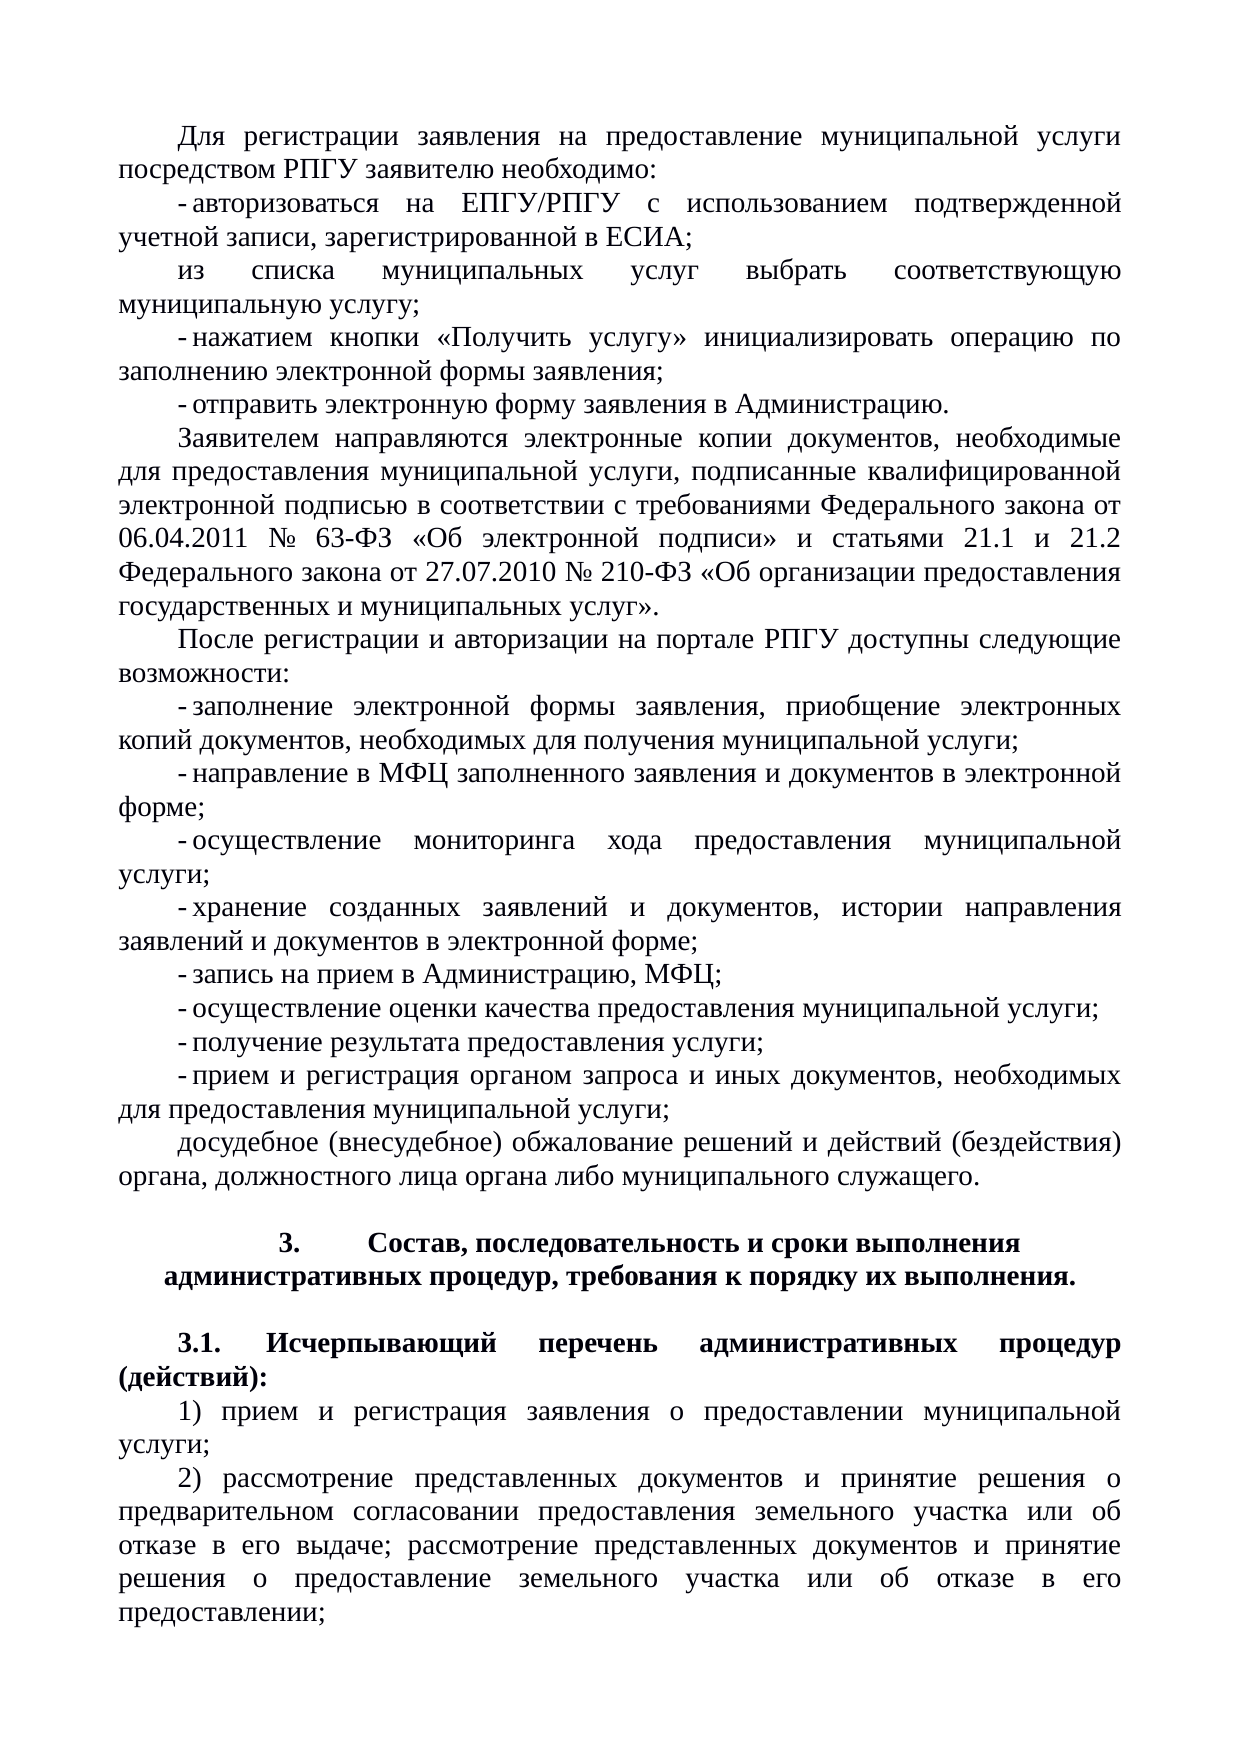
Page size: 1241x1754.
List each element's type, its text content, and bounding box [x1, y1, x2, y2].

text досудебное (внесудебное) обжалование решений и действий (бездействия) органа, должностного лица органа либо муниципального служащего. [118, 1124, 1122, 1191]
text - авторизоваться на ЕПГУ/РПГУ с использованием подтвержденной учетной записи, зарегистрированной в ЕСИА; [118, 185, 1122, 252]
text из списка муниципальных услуг выбрать соответствующую муниципальную услугу; [118, 252, 1122, 319]
text 2) рассмотрение представленных документов и принятие решения о предварительном согласовании предоставления земельного участка или об отказе в его выдаче; рассмотрение представленных документов и принятие решения о предоставление земельного участка или об отказе в его предоставлении; [118, 1460, 1122, 1627]
text Для регистрации заявления на предоставление муниципальной услуги посредством РПГУ заявителю необходимо: [118, 118, 1122, 185]
text - заполнение электронной формы заявления, приобщение электронных копий документов, необходимых для получения муниципальной услуги; [118, 688, 1122, 755]
text - получение результата предоставления услуги; [118, 1024, 1122, 1057]
text - осуществление мониторинга хода предоставления муниципальной услуги; [118, 822, 1122, 889]
text - хранение созданных заявлений и документов, истории направления заявлений и документов в электронной форме; [118, 889, 1122, 957]
text 3.1. Исчерпывающий перечень административных процедур (действий): [118, 1326, 1122, 1393]
text - прием и регистрация органом запроса и иных документов, необходимых для предоставления муниципальной услуги; [118, 1057, 1122, 1124]
text 3. Состав, последовательность и сроки выполнения административных процедур, требования к порядку их выполнения. [118, 1225, 1122, 1292]
text 1) прием и регистрация заявления о предоставлении муниципальной услуги; [118, 1393, 1122, 1460]
text - нажатием кнопки «Получить услугу» инициализировать операцию по заполнению электронной формы заявления; [118, 319, 1122, 386]
text - отправить электронную форму заявления в Администрацию. [118, 386, 1122, 420]
text - направление в МФЦ заполненного заявления и документов в электронной форме; [118, 755, 1122, 822]
text - осуществление оценки качества предоставления муниципальной услуги; [118, 990, 1122, 1024]
text - запись на прием в Администрацию, МФЦ; [118, 957, 1122, 990]
text Заявителем направляются электронные копии документов, необходимые для предоставления муниципальной услуги, подписанные квалифицированной электронной подписью в соответствии с требованиями Федерального закона от 06.04.2011 № 63-ФЗ «Об электронной подписи» и статьями 21.1 и 21.2 Федерального закона от 27.07.2010 № 210-ФЗ «Об организации предоставления государственных и муниципальных услуг». [118, 420, 1122, 621]
text После регистрации и авторизации на портале РПГУ доступны следующие возможности: [118, 621, 1122, 688]
